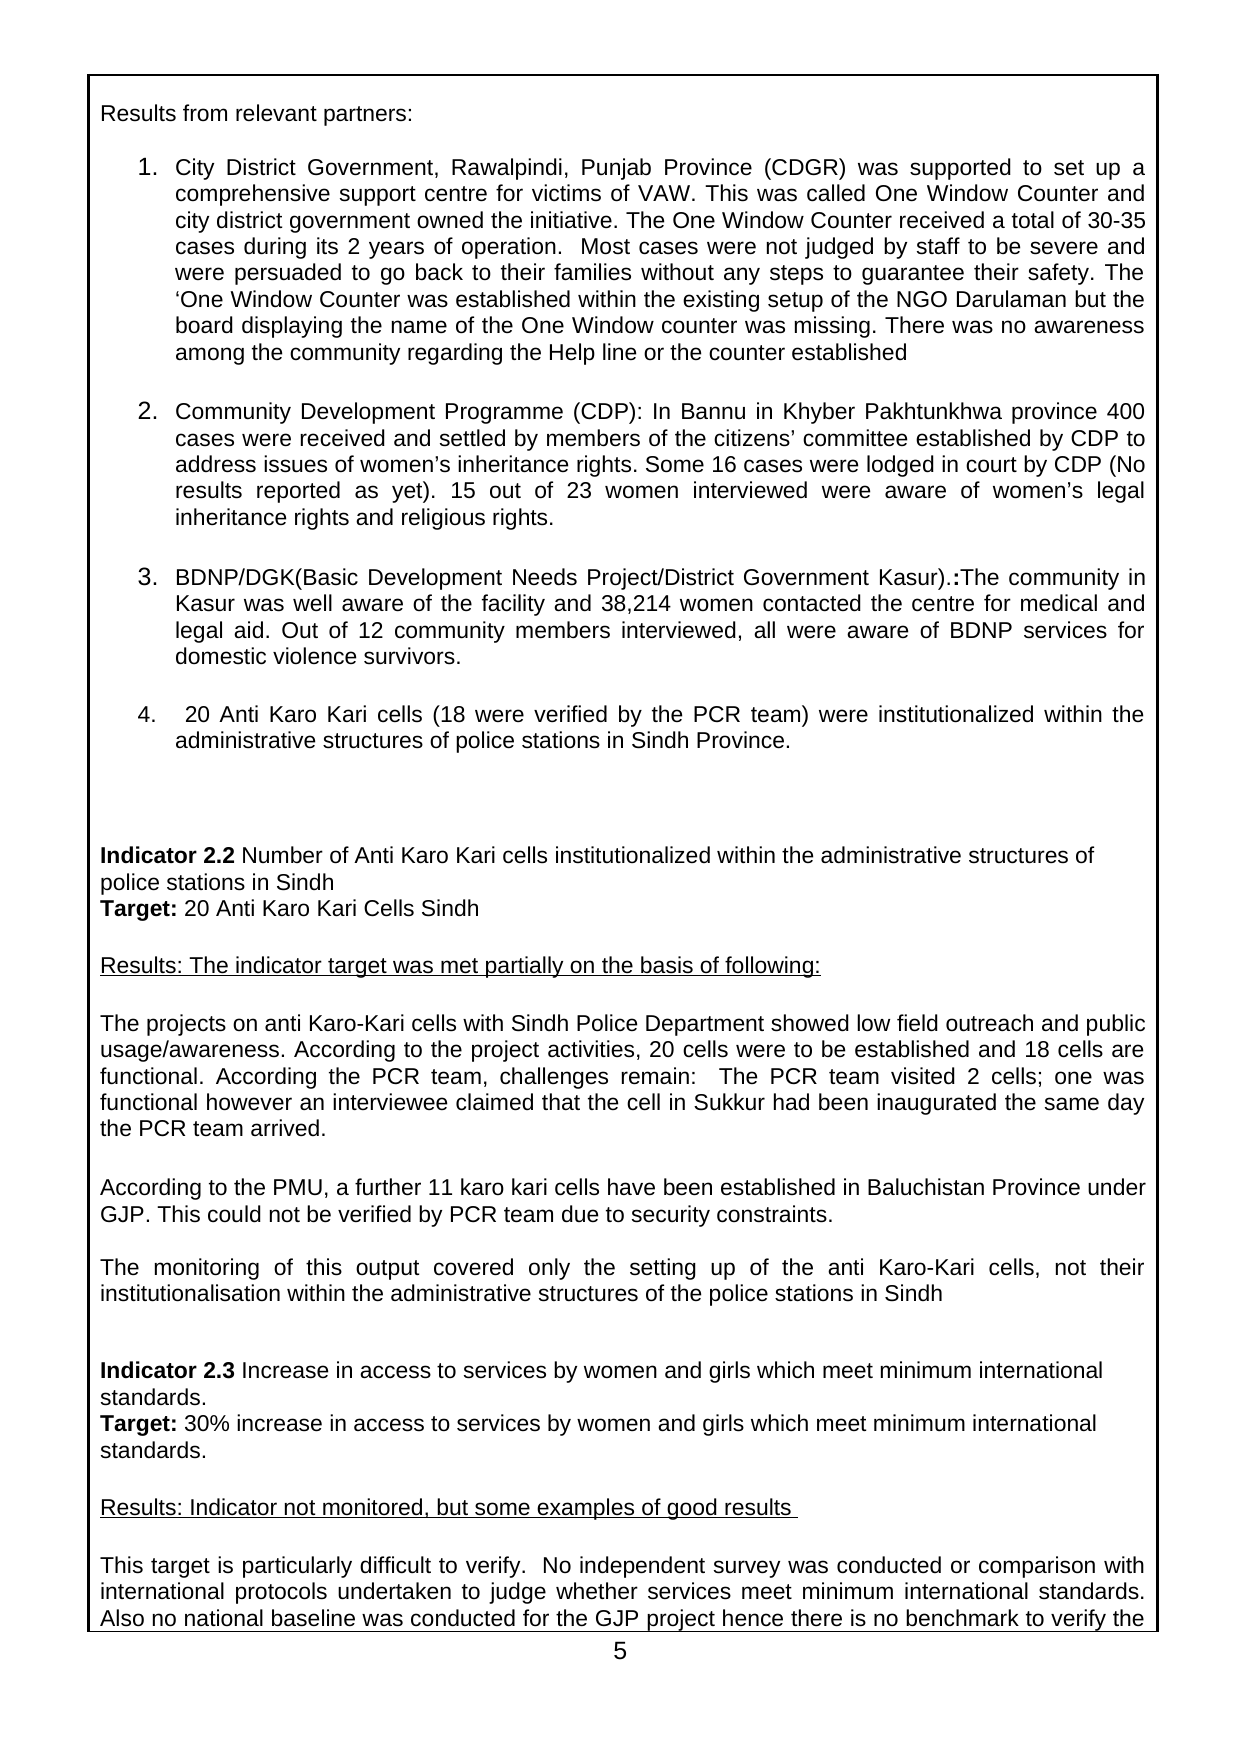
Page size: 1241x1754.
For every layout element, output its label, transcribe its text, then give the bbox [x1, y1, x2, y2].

table_cell Results from relevant partners: City District Government, Rawalpindi, Punjab Province (CDGR) was supported to set up a comprehensive support centre for victims of VAW. This was called One Window Counter and city district government owned the initiative. The One Window Counter received a total of 30-35 cases during its 2 years of operation. Most cases were not judged by staff to be severe and were persuaded to go back to their families without any steps to guarantee their safety. The ‘One Window Counter was established within the existing setup of the NGO Darulaman but the board displaying the name of the One Window counter was missing. There was no awareness among the community regarding the Help line or the counter established Community Development Programme (CDP): In Bannu in Khyber Pakhtunkhwa province 400 cases were received and settled by members of the citizens’ committee established by CDP to address issues of women’s inheritance rights. Some 16 cases were lodged in court by CDP (No results reported as yet). 15 out of 23 women interviewed were aware of women’s legal inheritance rights and religious rights. BDNP/DGK(Basic Development Needs Project/District Government Kasur).:The community in Kasur was well aware of the facility and 38,214 women contacted the centre for medical and legal aid. Out of 12 community members interviewed, all were aware of BDNP services for domestic violence survivors. 20 Anti Karo Kari cells (18 were verified by the PCR team) were institutionalized within the administrative structures of police stations in Sindh Province. Indicator 2.2 Number of Anti Karo Kari cells institutionalized within the administrative structures of police stations in Sindh Target: 20 Anti Karo Kari Cells Sindh Results: The indicator target was met partially on the basis of following: The projects on anti Karo-Kari cells with Sindh Police Department showed low field outreach and public usage/awareness. According to the project activities, 20 cells were to be established and 18 cells are functional. According the PCR team, challenges remain: The PCR team visited 2 cells; one was functional however an interviewee claimed that the cell in Sukkur had been inaugurated the same day the PCR team arrived. According to the PMU, a further 11 karo kari cells have been established in Baluchistan Province under GJP. This could not be verified by PCR team due to security constraints. The monitoring of this output covered only the setting up of the anti Karo-Kari cells, not their institutionalisation within the administrative structures of the police stations in Sindh Indicator 2.3 Increase in access to services by women and girls which meet minimum international standards. Target: 30% increase in access to services by women and girls which meet minimum international standards. Results: Indicator not monitored, but some examples of good results This target is particularly difficult to verify. No independent survey was conducted or comparison with international protocols undertaken to judge whether services meet minimum international standards. Also no national baseline was conducted for the GJP project hence there is no benchmark to verify the [90, 76, 1156, 1631]
